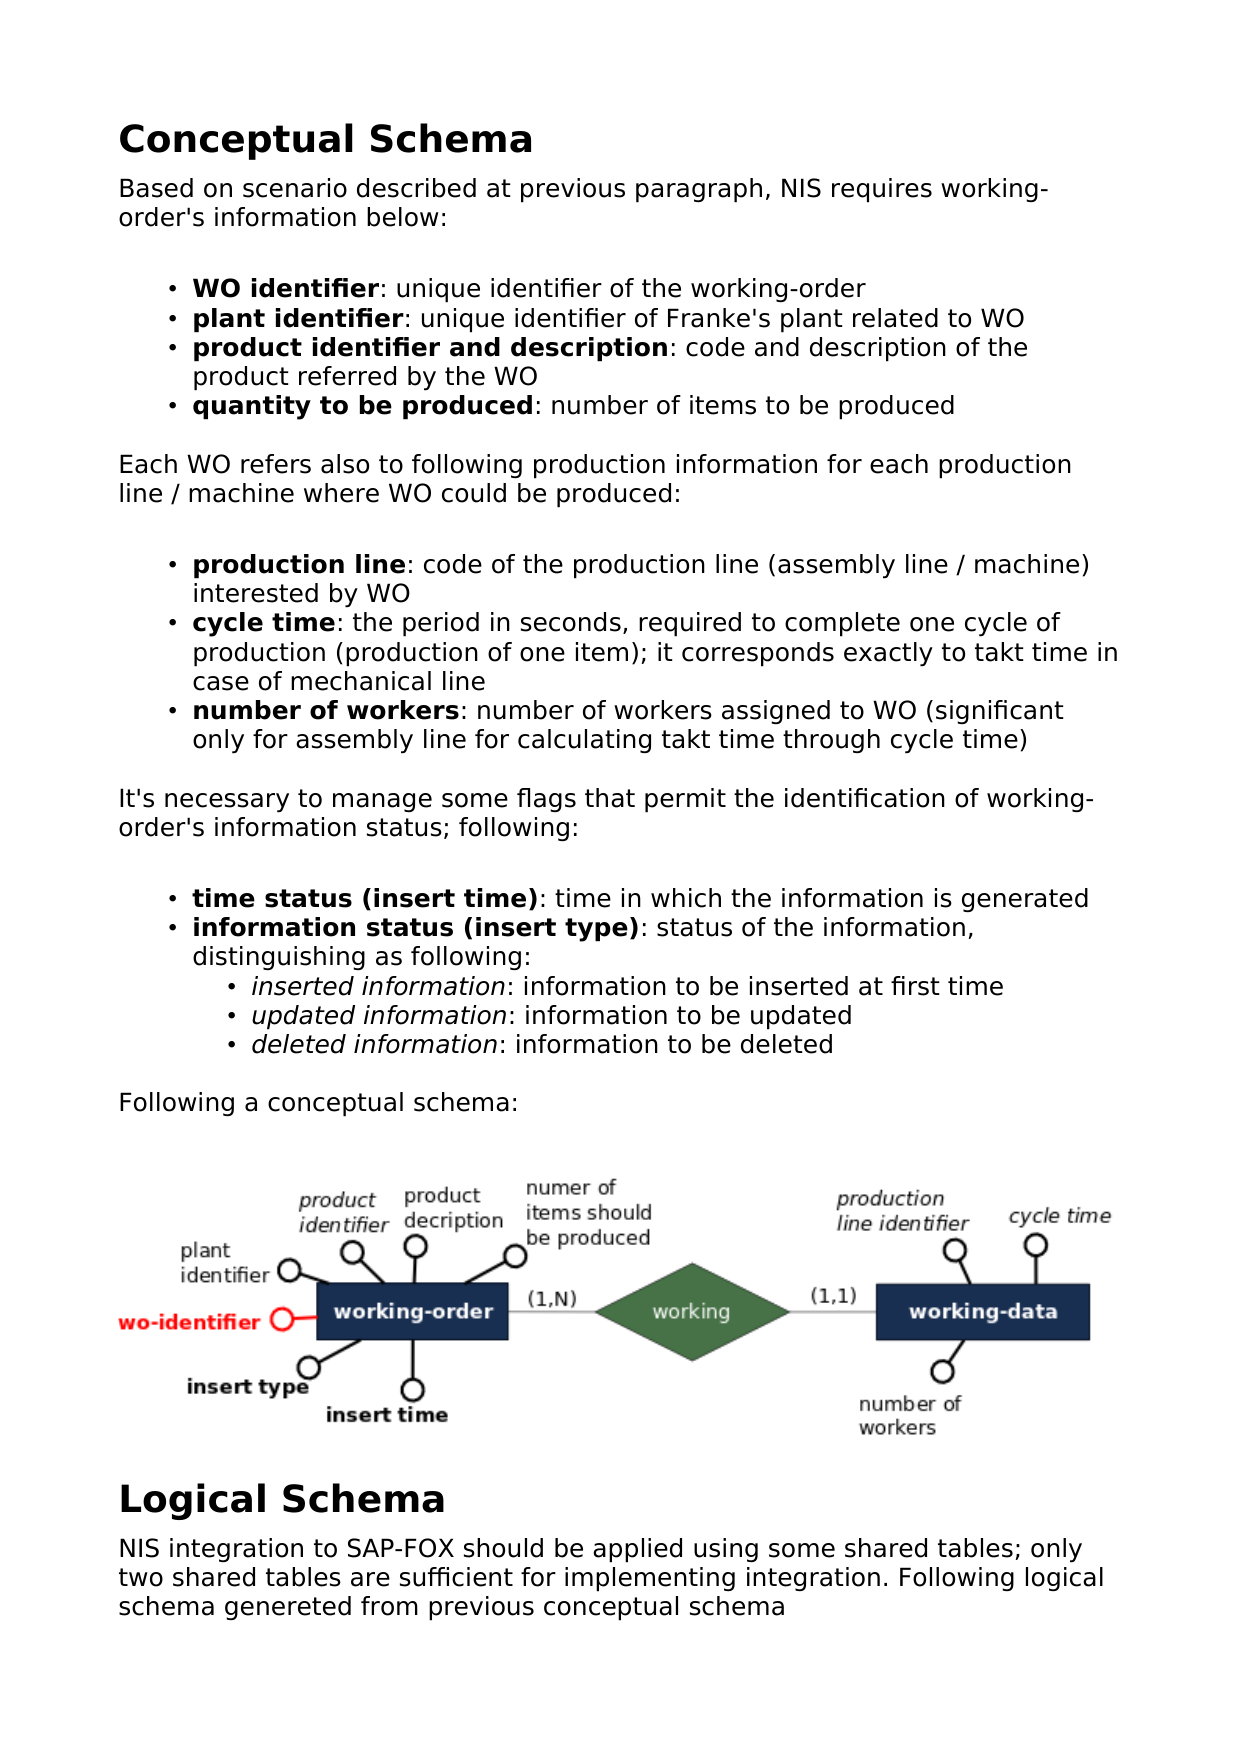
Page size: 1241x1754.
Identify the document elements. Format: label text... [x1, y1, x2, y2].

list quantity to be produced: number of items to be produced [177, 391, 1122, 420]
list WO identifier: unique identifier of the working-order [177, 274, 1122, 304]
list cycle time: the period in seconds, required to complete one cycle of production (production of one item); it corresponds exactly to takt time in case of mechanical line [177, 608, 1122, 696]
list product identifier and description: code and description of the product referred by the WO [177, 333, 1122, 391]
list number of workers: number of workers assigned to WO (significant only for assembly line for calculating takt time through cycle time) [177, 696, 1122, 754]
list inserted information: information to be inserted at first time [236, 972, 1122, 1001]
list information status (insert type): status of the information, distinguishing as following: [177, 913, 1122, 972]
list plant identifier: unique identifier of Franke's plant related to WO [177, 304, 1122, 333]
text Each WO refers also to following production information for each production line / machine where WO could be produced: [118, 450, 1122, 508]
text It's necessary to manage some flags that permit the identification of working-order's information status; following: [118, 784, 1122, 842]
list time status (insert time): time in which the information is generated [177, 884, 1122, 913]
list updated information: information to be updated [236, 1001, 1122, 1030]
text Following a conceptual schema: [118, 1089, 1122, 1440]
list production line: code of the production line (assembly line / machine) interested by WO [177, 550, 1122, 608]
text NIS integration to SAP-FOX should be applied using some shared tables; only two shared tables are sufficient for implementing integration. Following logical schema genereted from previous conceptual schema [118, 1534, 1122, 1621]
subtitle Conceptual Schema [118, 118, 1122, 162]
subtitle Logical Schema [118, 1478, 1122, 1521]
text Based on scenario described at previous paragraph, NIS requires working-order's information below: [118, 174, 1122, 233]
list deleted information: information to be deleted [236, 1030, 1122, 1059]
picture [118, 1176, 1117, 1441]
